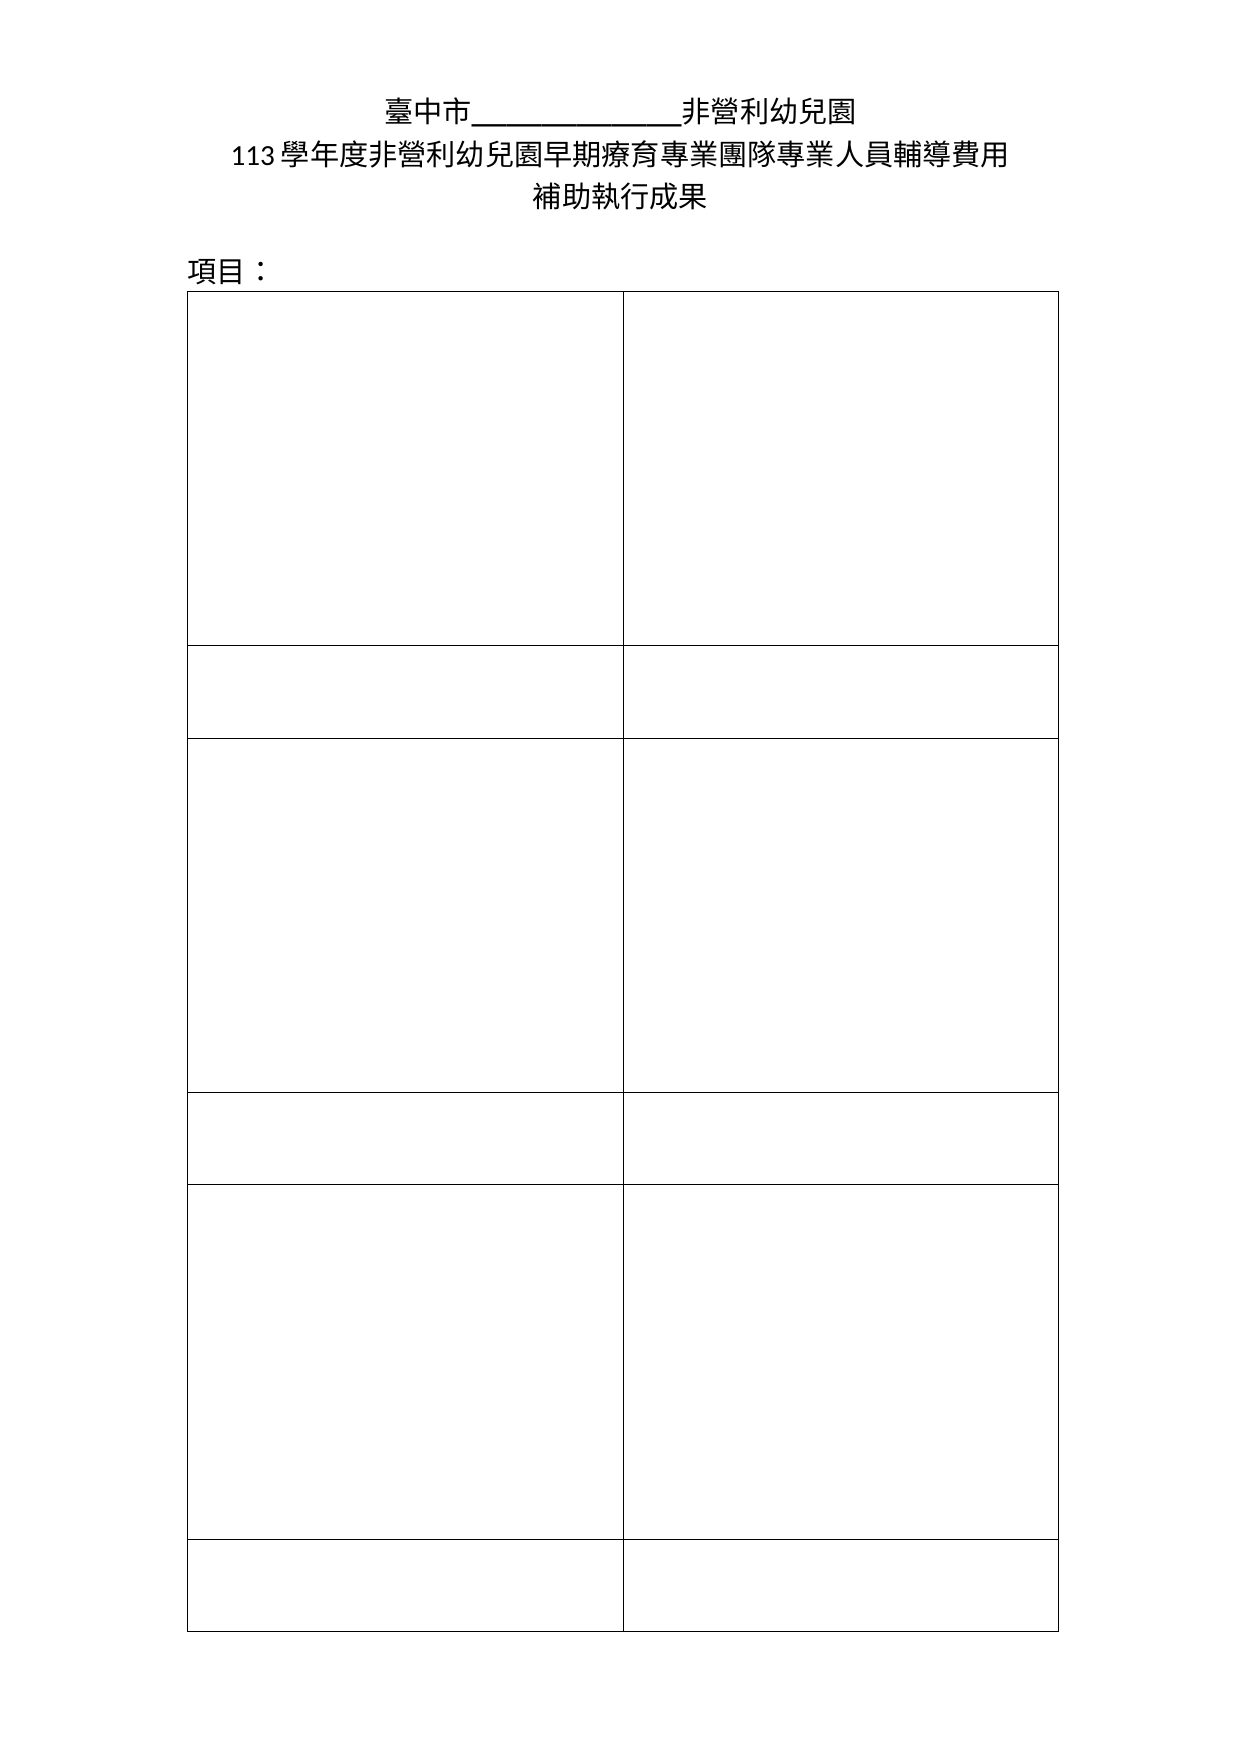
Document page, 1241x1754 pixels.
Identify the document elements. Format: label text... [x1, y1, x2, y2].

table_cell [624, 739, 1058, 1092]
table_header [624, 292, 1058, 645]
table_cell [624, 1185, 1058, 1538]
table_cell [188, 1540, 623, 1631]
table_cell [188, 1185, 623, 1538]
table_header [188, 292, 623, 645]
table_cell [624, 1093, 1058, 1184]
table_cell [624, 646, 1058, 738]
table_cell [624, 1540, 1058, 1631]
text 項目： [187, 228, 1053, 291]
table_cell [188, 646, 623, 738]
table_cell [188, 739, 623, 1092]
table_cell [188, 1093, 623, 1184]
